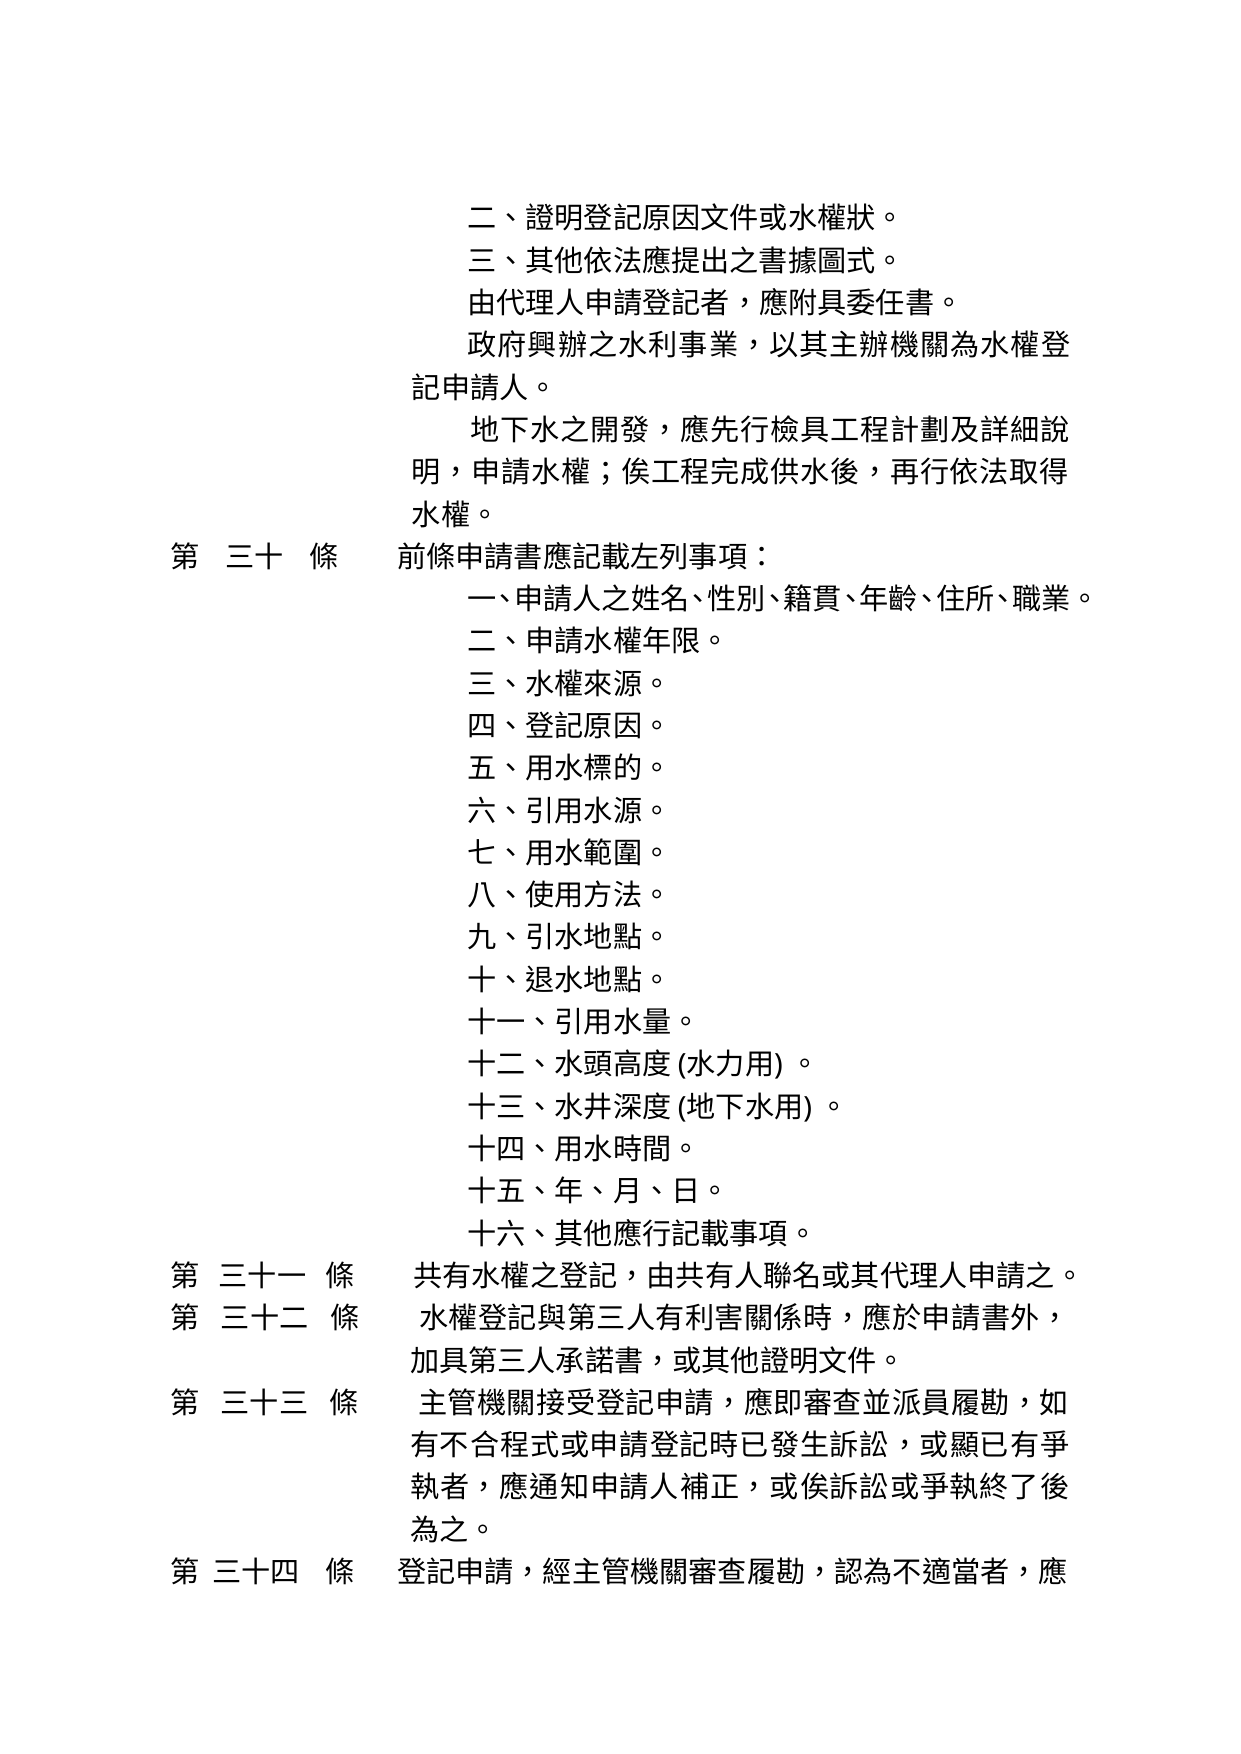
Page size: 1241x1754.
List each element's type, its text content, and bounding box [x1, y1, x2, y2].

text 第 三十 條 前條申請書應記載左列事項： [170, 533, 1070, 576]
text 三、水權來源。 [467, 660, 1070, 702]
text 六、引用水源。 [467, 787, 1070, 829]
text 九、引水地點。 [467, 914, 1070, 956]
text 第 三十四 條 登記申請，經主管機關審查履勘，認為不適當者，應於審查完畢十日內附具理由駁回申請；認為適當者，應即於審查完畢十日內依下列規定公告，並通知申請人： [170, 1548, 1070, 1591]
text 第 三十三 條 主管機關接受登記申請，應即審查並派員履勘，如有不合程式或申請登記時已發生訴訟，或顯已有爭執者，應通知申請人補正，或俟訴訟或爭執終了後為之。 [170, 1379, 1070, 1548]
text 一、申請人之姓名、性別、籍貫、年齡、住所、職業。 [467, 576, 1070, 618]
text 七、用水範圍。 [467, 829, 1070, 872]
text 四、登記原因。 [467, 702, 1070, 745]
text 八、使用方法。 [467, 872, 1070, 914]
text 地下水之開發，應先行檢具工程計劃及詳細說明，申請水權；俟工程完成供水後，再行依法取得水權。 [412, 406, 1070, 533]
text 十、退水地點。 [467, 956, 1070, 998]
text 二、申請水權年限。 [467, 618, 1070, 660]
text 五、用水標的。 [467, 745, 1070, 787]
text 由代理人申請登記者，應附具委任書。 [412, 279, 1070, 322]
text 十四、用水時間。 [467, 1126, 1070, 1168]
text 十一、引用水量。 [467, 998, 1070, 1041]
text 三、其他依法應提出之書據圖式。 [467, 237, 1070, 279]
text 第 三十二 條 水權登記與第三人有利害關係時，應於申請書外，加具第三人承諾書，或其他證明文件。 [170, 1295, 1070, 1379]
text 十二、水頭高度 (水力用) 。 [467, 1041, 1070, 1083]
text 十三、水井深度 (地下水用) 。 [467, 1083, 1070, 1126]
text 二、證明登記原因文件或水權狀。 [467, 195, 1070, 237]
text 十五、年、月、日。 [467, 1168, 1070, 1210]
text 政府興辦之水利事業，以其主辦機關為水權登記申請人。 [412, 322, 1070, 406]
text 十六、其他應行記載事項。 [467, 1210, 1070, 1252]
text 第 三十一 條 共有水權之登記，由共有人聯名或其代理人申請之。 [170, 1252, 1070, 1295]
